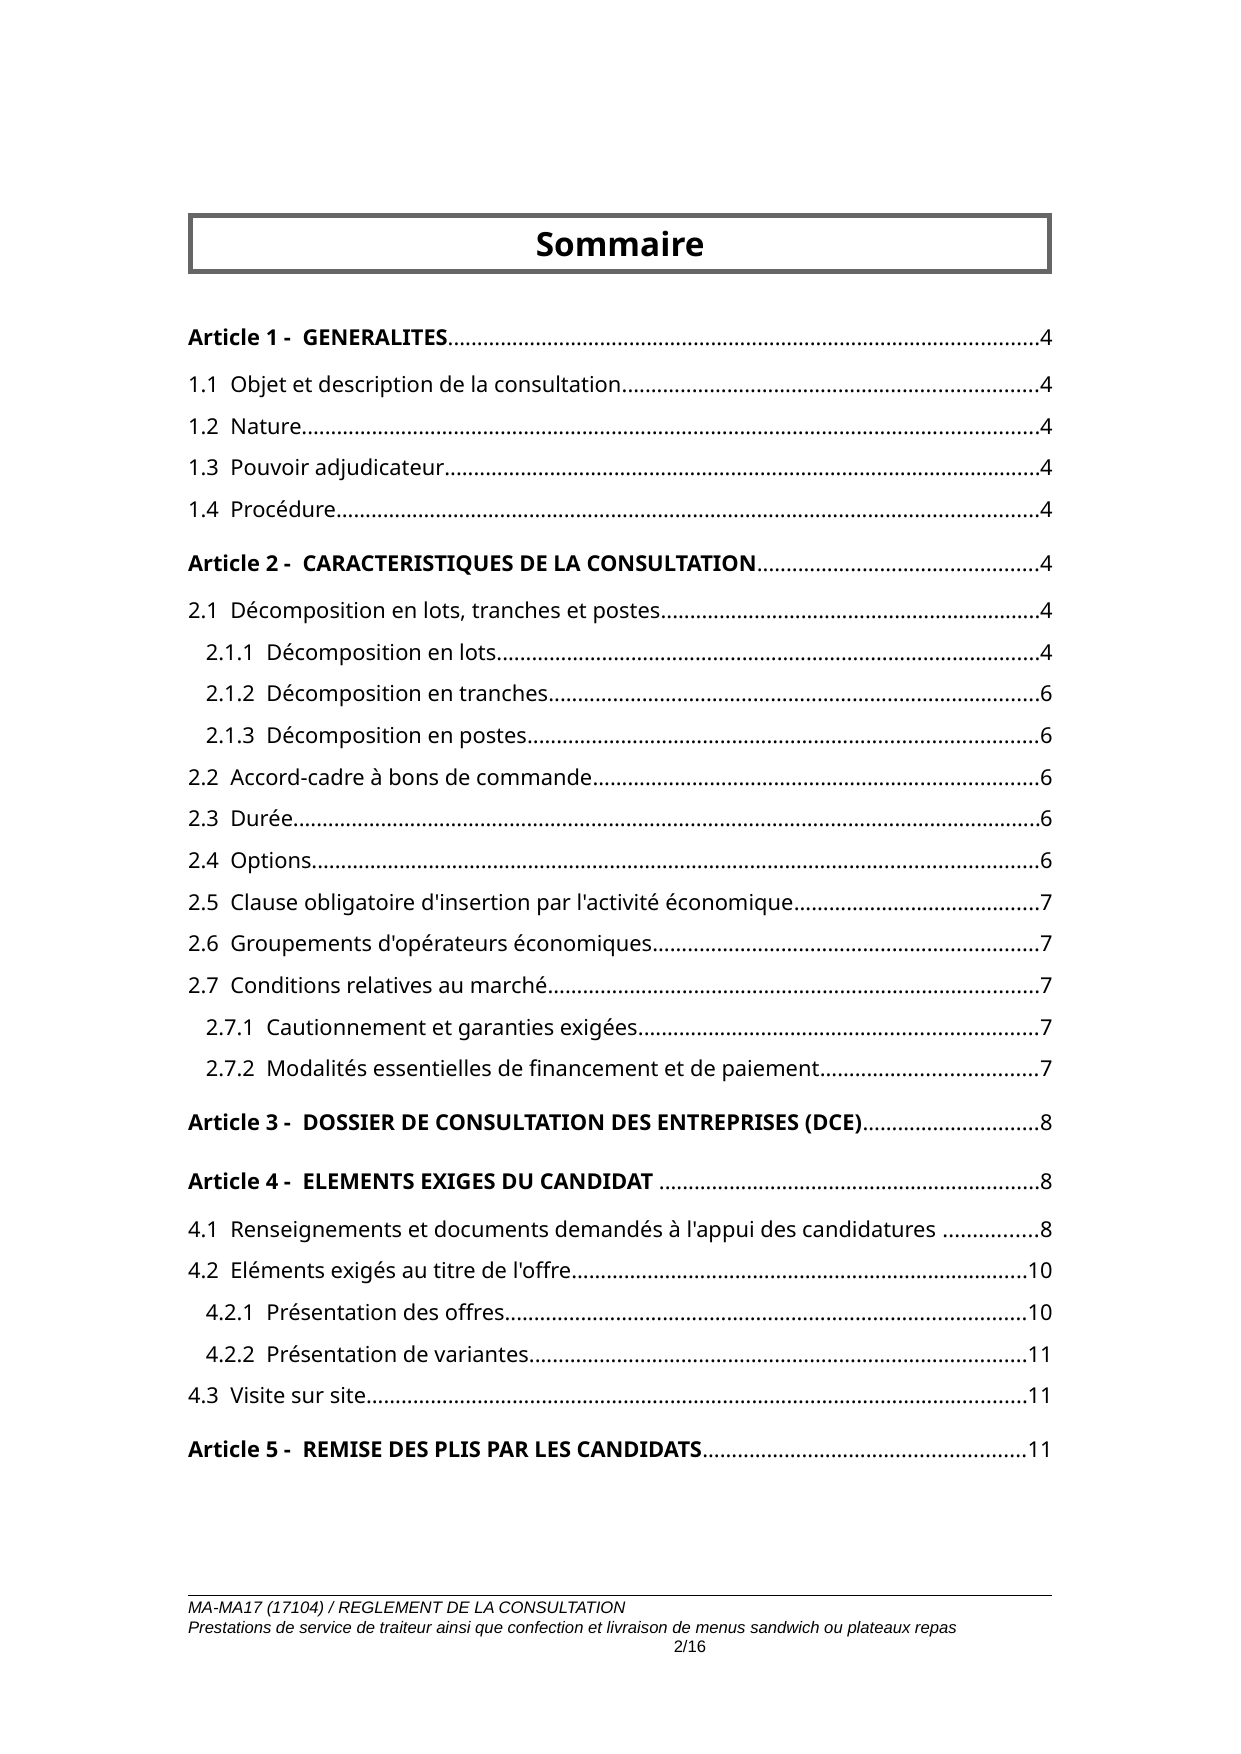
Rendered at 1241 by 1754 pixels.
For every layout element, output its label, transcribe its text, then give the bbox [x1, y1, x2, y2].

text 2.5 Clause obligatoire d'insertion par l'activité économique 7 [188, 887, 1052, 916]
text 2.1.2 Décomposition en tranches 6 [206, 678, 1052, 708]
text Article 1 - GENERALITES 4 [188, 322, 1052, 351]
text 2.3 Durée 6 [188, 803, 1052, 833]
text 2.1.1 Décomposition en lots 4 [206, 637, 1052, 666]
text 1.3 Pouvoir adjudicateur 4 [188, 452, 1052, 482]
text 4.1 Renseignements et documents demandés à l'appui des candidatures 8 [188, 1213, 1052, 1243]
text 2.1 Décomposition en lots, tranches et postes 4 [188, 595, 1052, 625]
text Article 3 - DOSSIER DE CONSULTATION DES ENTREPRISES (DCE) 8 [188, 1107, 1052, 1137]
text 2.7.1 Cautionnement et garanties exigées 7 [206, 1012, 1052, 1041]
text Article 4 - ELEMENTS EXIGES DU CANDIDAT 8 [188, 1166, 1052, 1196]
text 4.3 Visite sur site 11 [188, 1380, 1052, 1410]
text 4.2 Eléments exigés au titre de l'offre 10 [188, 1255, 1052, 1285]
text 1.2 Nature 4 [188, 411, 1052, 441]
text Article 2 - CARACTERISTIQUES DE LA CONSULTATION 4 [188, 547, 1052, 577]
text 2.6 Groupements d'opérateurs économiques 7 [188, 928, 1052, 958]
text Article 5 - REMISE DES PLIS PAR LES CANDIDATS 11 [188, 1434, 1052, 1463]
text 2.2 Accord-cadre à bons de commande 6 [188, 762, 1052, 791]
text 4.2.2 Présentation de variantes 11 [206, 1338, 1052, 1368]
text 1.4 Procédure 4 [188, 494, 1052, 524]
text 2.1.3 Décomposition en postes 6 [206, 720, 1052, 750]
text 2.7 Conditions relatives au marché 7 [188, 970, 1052, 1000]
text 2.7.2 Modalités essentielles de financement et de paiement 7 [206, 1053, 1052, 1083]
text 1.1 Objet et description de la consultation 4 [188, 369, 1052, 399]
text 2.4 Options 6 [188, 845, 1052, 875]
text 4.2.1 Présentation des offres 10 [206, 1297, 1052, 1327]
subtitle Sommaire [193, 218, 1047, 269]
